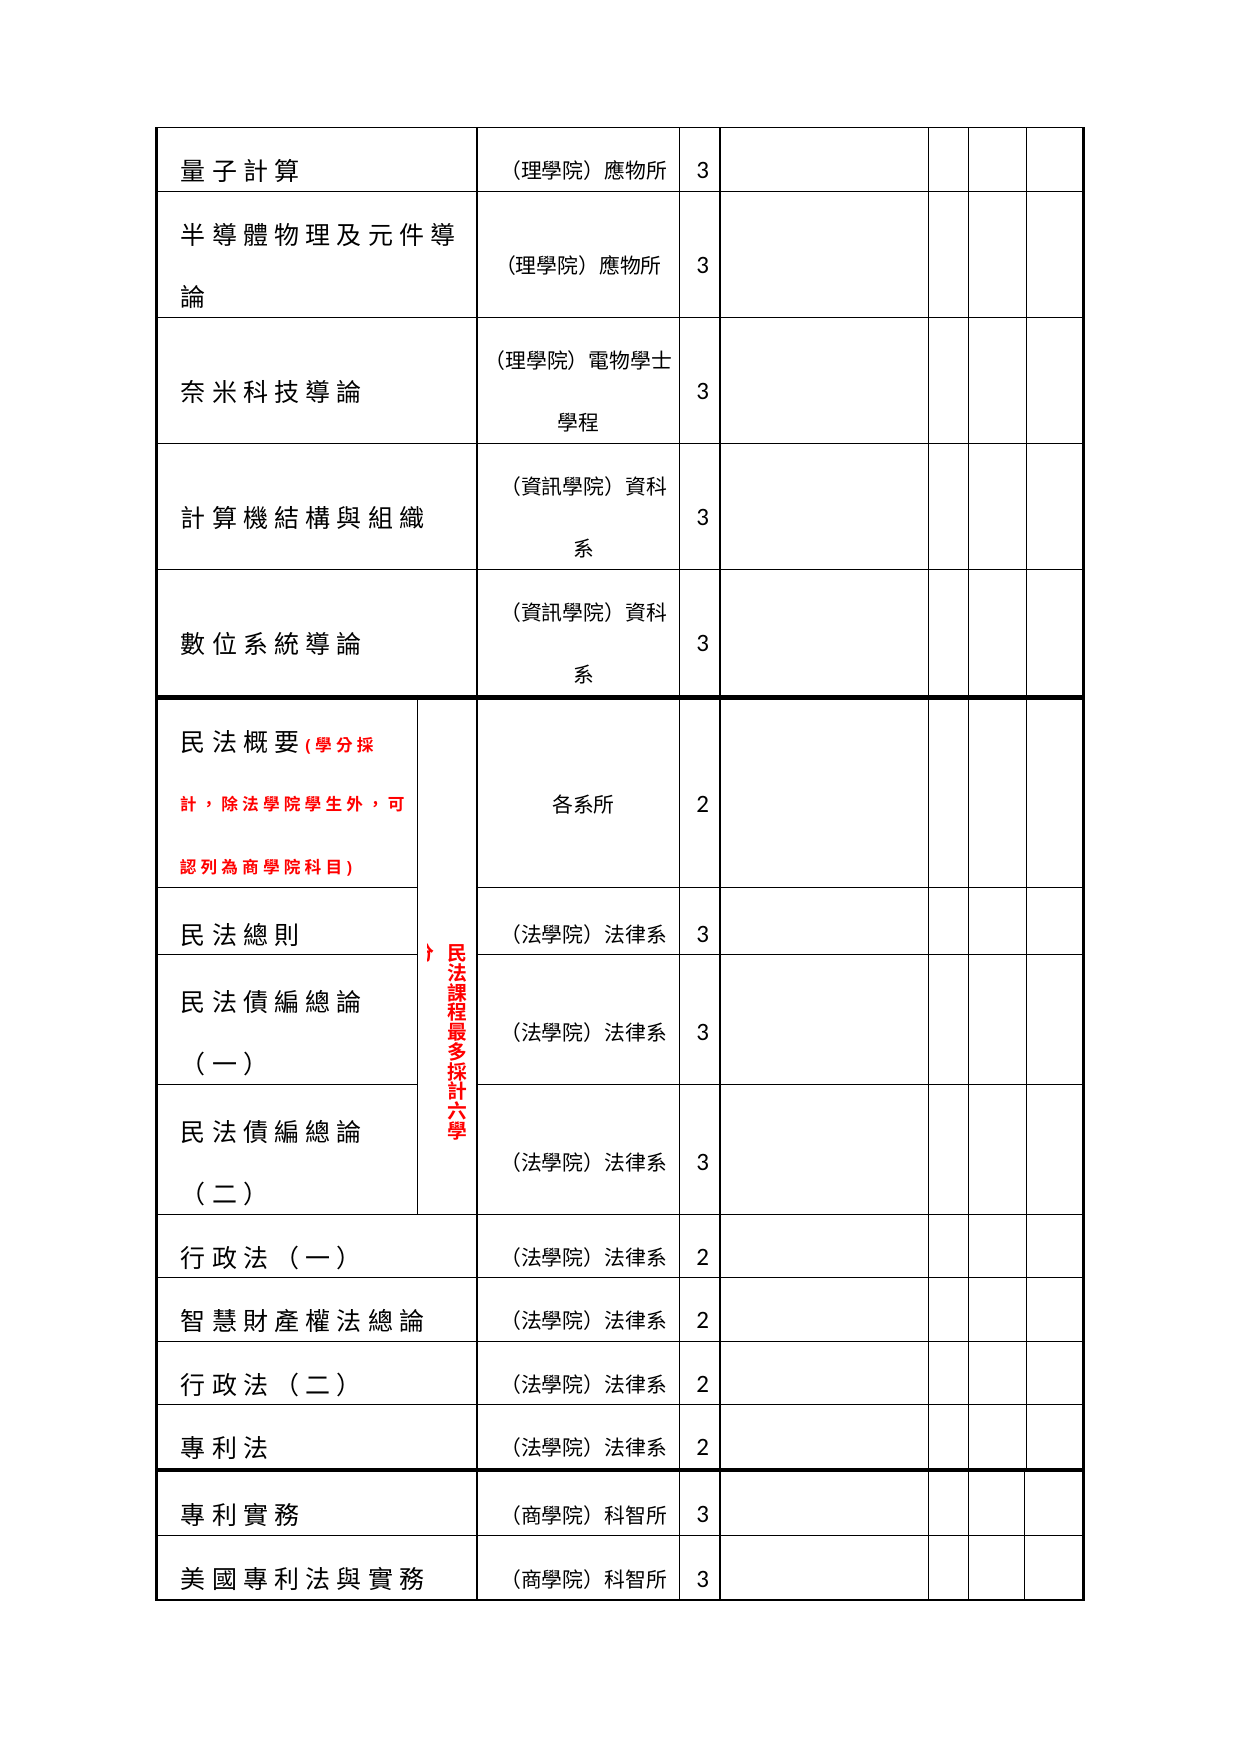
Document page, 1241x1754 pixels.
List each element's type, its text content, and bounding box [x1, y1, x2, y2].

table_cell 2 [680, 1215, 719, 1277]
table_cell （法學院）法律系 [478, 1342, 679, 1404]
table_cell [969, 1278, 1026, 1341]
table_cell [929, 1278, 968, 1341]
table_cell 專利法 [158, 1405, 476, 1468]
table_cell [721, 1085, 928, 1213]
table_cell （商學院）科智所 [478, 1536, 679, 1599]
table_cell [969, 888, 1026, 954]
table_cell [929, 1536, 968, 1599]
table_cell [969, 1342, 1026, 1404]
table_cell [929, 318, 968, 443]
table_cell 2 [680, 1278, 719, 1341]
table_cell [1027, 1405, 1082, 1468]
table_cell 專利實務 [158, 1472, 476, 1535]
table_cell [1027, 1342, 1082, 1404]
table_cell [721, 570, 928, 695]
table_cell （理學院）應物所 [478, 128, 679, 191]
table_cell [1027, 128, 1082, 191]
table_cell [721, 192, 928, 317]
table_cell 3 [680, 570, 719, 695]
table_cell （法學院）法律系 [478, 1085, 679, 1213]
table_cell [929, 1085, 968, 1213]
table_cell [1025, 1472, 1082, 1535]
table_cell 3 [680, 444, 719, 569]
table_cell [721, 1472, 928, 1535]
table_cell [478, 955, 482, 1084]
table_cell [1027, 1278, 1082, 1341]
table_cell 智慧財產權法總論 [158, 1278, 476, 1341]
table_cell 行政法（一） [158, 1215, 476, 1277]
table_cell （法學院）法律系 [478, 1405, 679, 1468]
table_cell （資訊學院）資科系 [478, 570, 679, 695]
table_cell （商學院）科智所 [478, 1472, 679, 1535]
table_cell [1027, 192, 1082, 317]
table_cell [721, 1342, 928, 1404]
table_cell [969, 128, 1026, 191]
table_cell [929, 128, 968, 191]
table_cell 量子計算 [158, 128, 476, 191]
table_cell 民法概要(學分採計，除法學院學生外，可認列為商學院科目) [158, 700, 417, 887]
table_cell [478, 1085, 482, 1162]
table_cell 2 [680, 700, 719, 887]
table_cell [1027, 444, 1082, 569]
table_cell [478, 928, 482, 954]
table_cell [1027, 888, 1082, 954]
table_cell [929, 1215, 968, 1277]
table_cell [929, 444, 968, 569]
table_cell （法學院）法律系 [482, 955, 679, 1084]
table_cell [929, 1472, 968, 1535]
table_cell 計算機結構與組織 [158, 444, 476, 569]
table_cell [418, 700, 476, 1213]
table_cell [1025, 1536, 1082, 1599]
table_cell [721, 128, 928, 191]
table_cell [969, 1472, 1024, 1535]
table_cell 行政法（二） [158, 1342, 476, 1404]
table_cell 民法債編總論（一） [158, 955, 417, 1084]
table_cell （法學院）法律系 [478, 1215, 679, 1277]
table_cell [1027, 1215, 1082, 1277]
table_cell [1027, 1085, 1082, 1213]
table_cell 3 [680, 1085, 719, 1213]
table_cell [721, 1405, 928, 1468]
table_cell [969, 444, 1026, 569]
table_cell [929, 700, 968, 887]
table_cell 各系所 [478, 700, 679, 887]
table_cell [929, 570, 968, 695]
table_cell （理學院）應物所 [478, 192, 679, 317]
table_cell [969, 955, 1026, 1084]
table_cell [969, 1215, 1026, 1277]
table_cell （資訊學院）資科系 [478, 444, 679, 569]
table_cell 3 [680, 128, 719, 191]
table_cell [1027, 570, 1082, 695]
table_cell [969, 700, 1026, 887]
table_cell [721, 1536, 928, 1599]
table_cell 2 [680, 1405, 719, 1468]
table_cell 民法債編總論（二） [158, 1085, 417, 1213]
table_cell [721, 318, 928, 443]
table_cell 3 [680, 955, 719, 1084]
table_cell [1027, 955, 1082, 1084]
table_cell 半導體物理及元件導論 [158, 192, 476, 317]
table_cell [929, 192, 968, 317]
table_cell [721, 1278, 928, 1341]
table_cell [969, 1405, 1026, 1468]
table_cell [969, 1085, 1026, 1213]
table_cell [929, 1342, 968, 1404]
table_cell [1027, 318, 1082, 443]
table_cell 3 [680, 1536, 719, 1599]
table_cell 3 [680, 192, 719, 317]
table_cell 民法總則 [158, 888, 417, 954]
table_cell [969, 192, 1026, 317]
table_cell [721, 700, 928, 887]
table_cell （法學院）法律系 [478, 1278, 679, 1341]
table_cell 3 [680, 1472, 719, 1535]
table_cell [1027, 700, 1082, 887]
table_cell [969, 318, 1026, 443]
table_cell 美國專利法與實務 [158, 1536, 476, 1599]
table_cell 3 [680, 318, 719, 443]
table_cell [969, 570, 1026, 695]
table_cell [721, 1215, 928, 1277]
table_cell [929, 955, 968, 1084]
table_cell 數位系統導論 [158, 570, 476, 695]
table_cell 2 [680, 1342, 719, 1404]
table_cell （法學院）法律系 [478, 888, 679, 954]
table_cell 奈米科技導論 [158, 318, 476, 443]
table_cell 3 [680, 888, 719, 954]
table_cell [721, 955, 928, 1084]
table_cell [929, 888, 968, 954]
table_cell [929, 1405, 968, 1468]
table_cell [721, 444, 928, 569]
table_cell [721, 888, 928, 954]
table_cell （理學院）電物學士學程 [478, 318, 679, 443]
table_cell [969, 1536, 1024, 1599]
